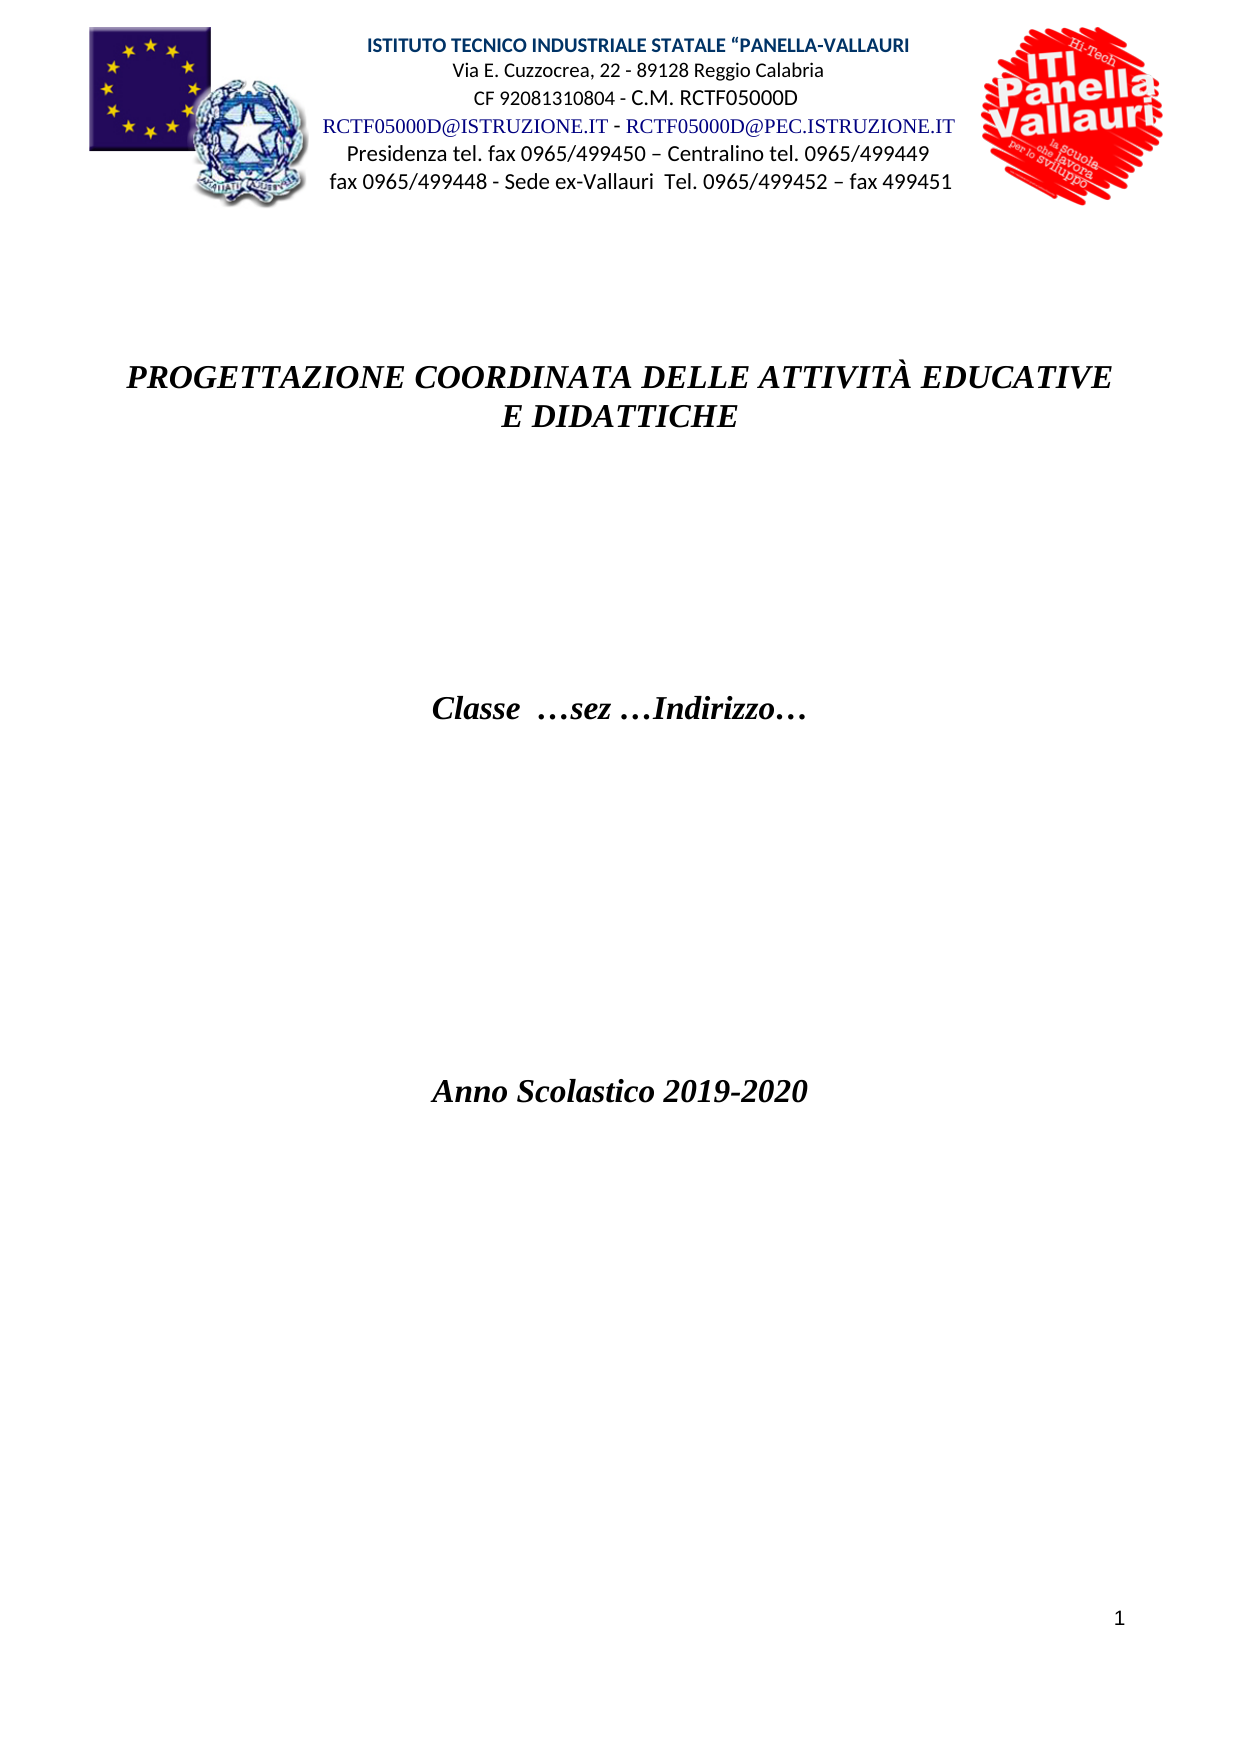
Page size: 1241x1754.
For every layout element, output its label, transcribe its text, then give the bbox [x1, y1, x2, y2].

text Anno Scolastico 2019-2020 [118, 1072, 1125, 1110]
text Classe …sez­­­­­­­­­­­­­­­­­­­­­ …Indirizzo… [118, 688, 1125, 727]
text PROGETTAZIONE COORDINATA DELLE ATTIVITÀ EDUCATIVE E DIDATTICHE [118, 358, 1125, 434]
